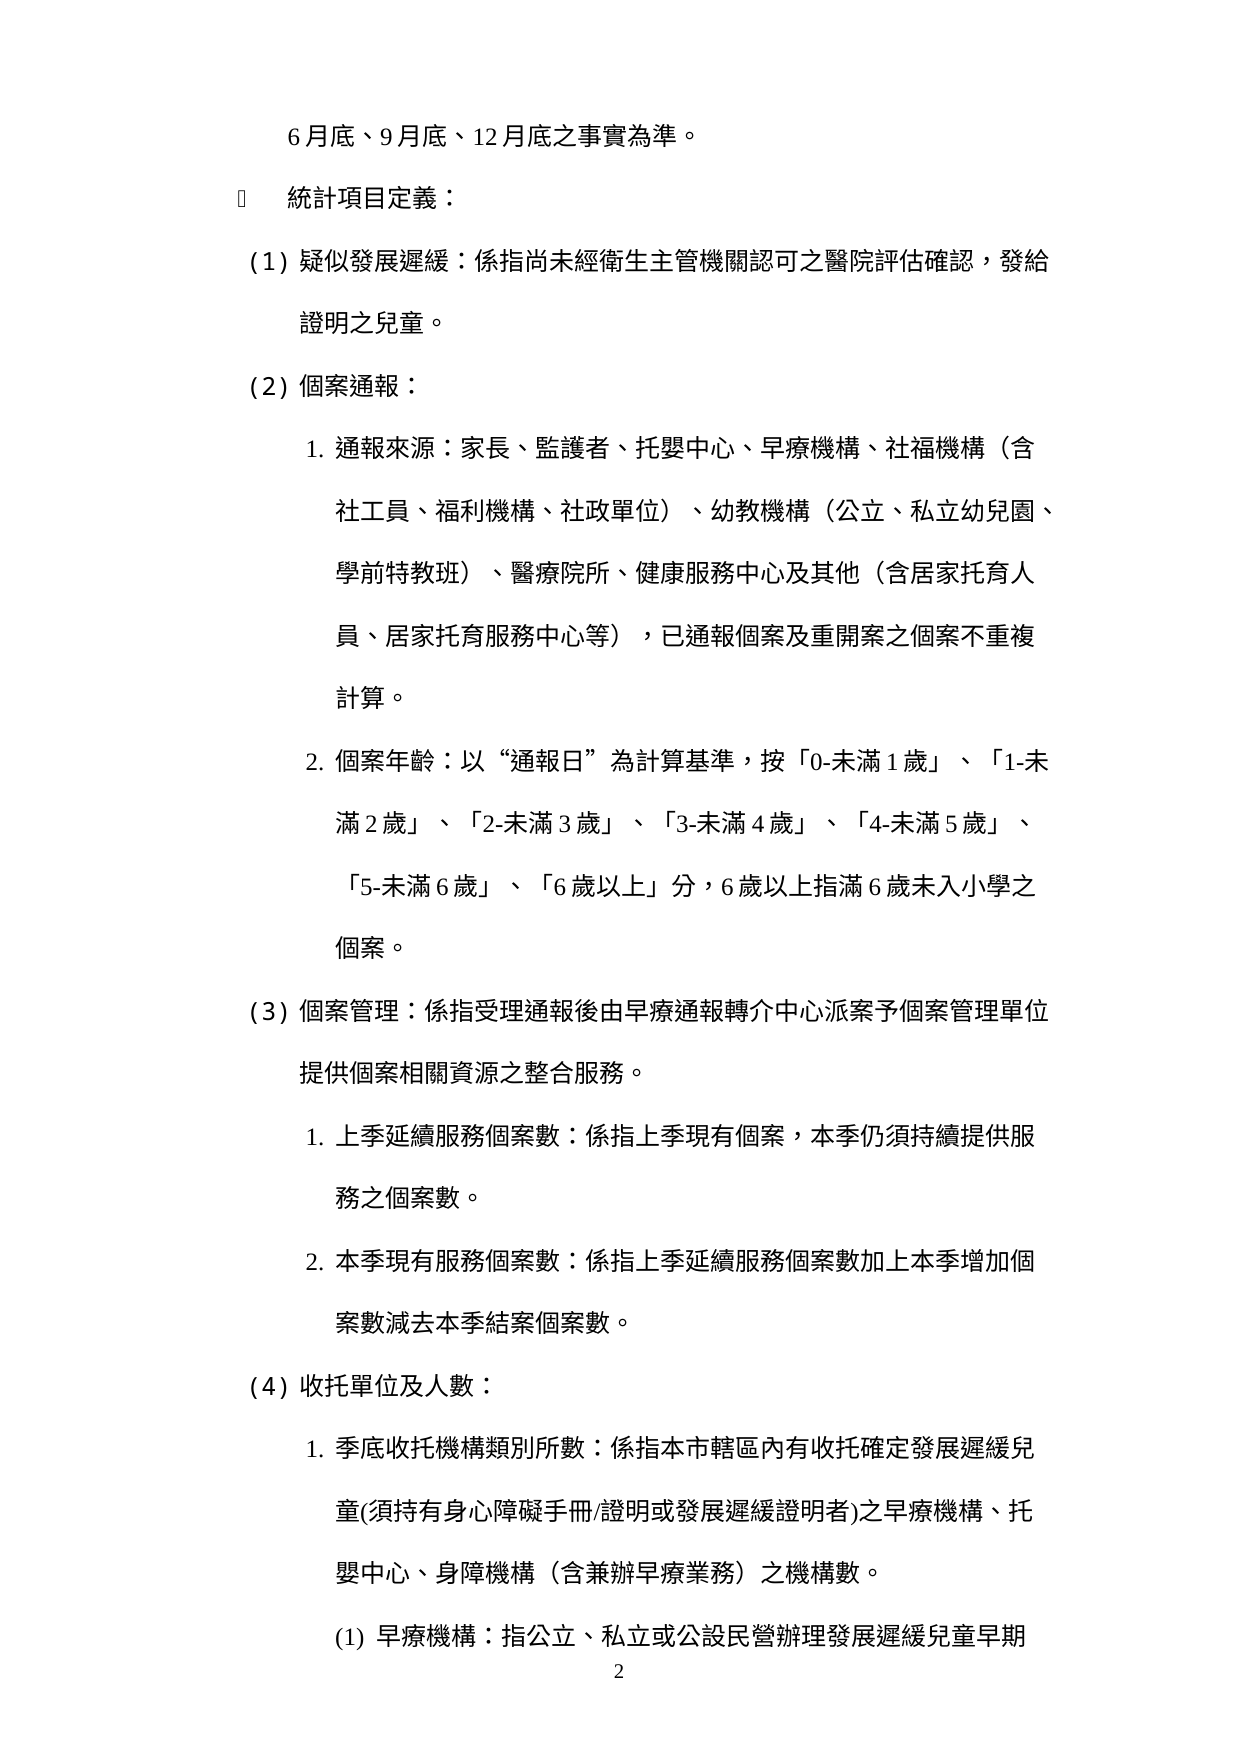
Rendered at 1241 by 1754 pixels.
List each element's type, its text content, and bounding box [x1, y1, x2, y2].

list 早療機構：指公立、私立或公設民營辦理發展遲緩兒童早期 [335, 1593, 1050, 1655]
list 疑似發展遲緩：係指尚未經衛生主管機關認可之醫院評估確認，發給證明之兒童。 [246, 218, 1050, 343]
list 個案管理：係指受理通報後由早療通報轉介中心派案予個案管理單位提供個案相關資源之整合服務。 [246, 968, 1050, 1093]
list 個案年齡：以“通報日”為計算基準，按「0-未滿1歲」、「1-未滿2歲」、「2-未滿3歲」、「3-未滿4歲」、「4-未滿5歲」、「5-未滿6歲」、「6歲以上」分，6歲以上指滿6歲未入小學之個案。 [305, 718, 1050, 968]
list 收托單位及人數： [246, 1343, 1050, 1405]
list 統計項目定義： [237, 155, 1050, 218]
list 本季現有服務個案數：係指上季延續服務個案數加上本季增加個案數減去本季結案個案數。 [305, 1218, 1050, 1343]
list 6月底、9月底、12月底之事實為準。 [237, 93, 1050, 155]
list 通報來源：家長、監護者、托嬰中心、早療機構、社福機構（含社工員、福利機構、社政單位）、幼教機構（公立、私立幼兒園、學前特教班）、醫療院所、健康服務中心及其他（含居家托育人員、居家托育服務中心等），已通報個案及重開案之個案不重複計算。 [305, 405, 1050, 718]
list 上季延續服務個案數：係指上季現有個案，本季仍須持續提供服務之個案數。 [305, 1093, 1050, 1218]
list 季底收托機構類別所數：係指本市轄區內有收托確定發展遲緩兒童(須持有身心障礙手冊/證明或發展遲緩證明者)之早療機構、托嬰中心、身障機構（含兼辦早療業務）之機構數。 [305, 1405, 1050, 1593]
list 個案通報： [246, 343, 1050, 405]
